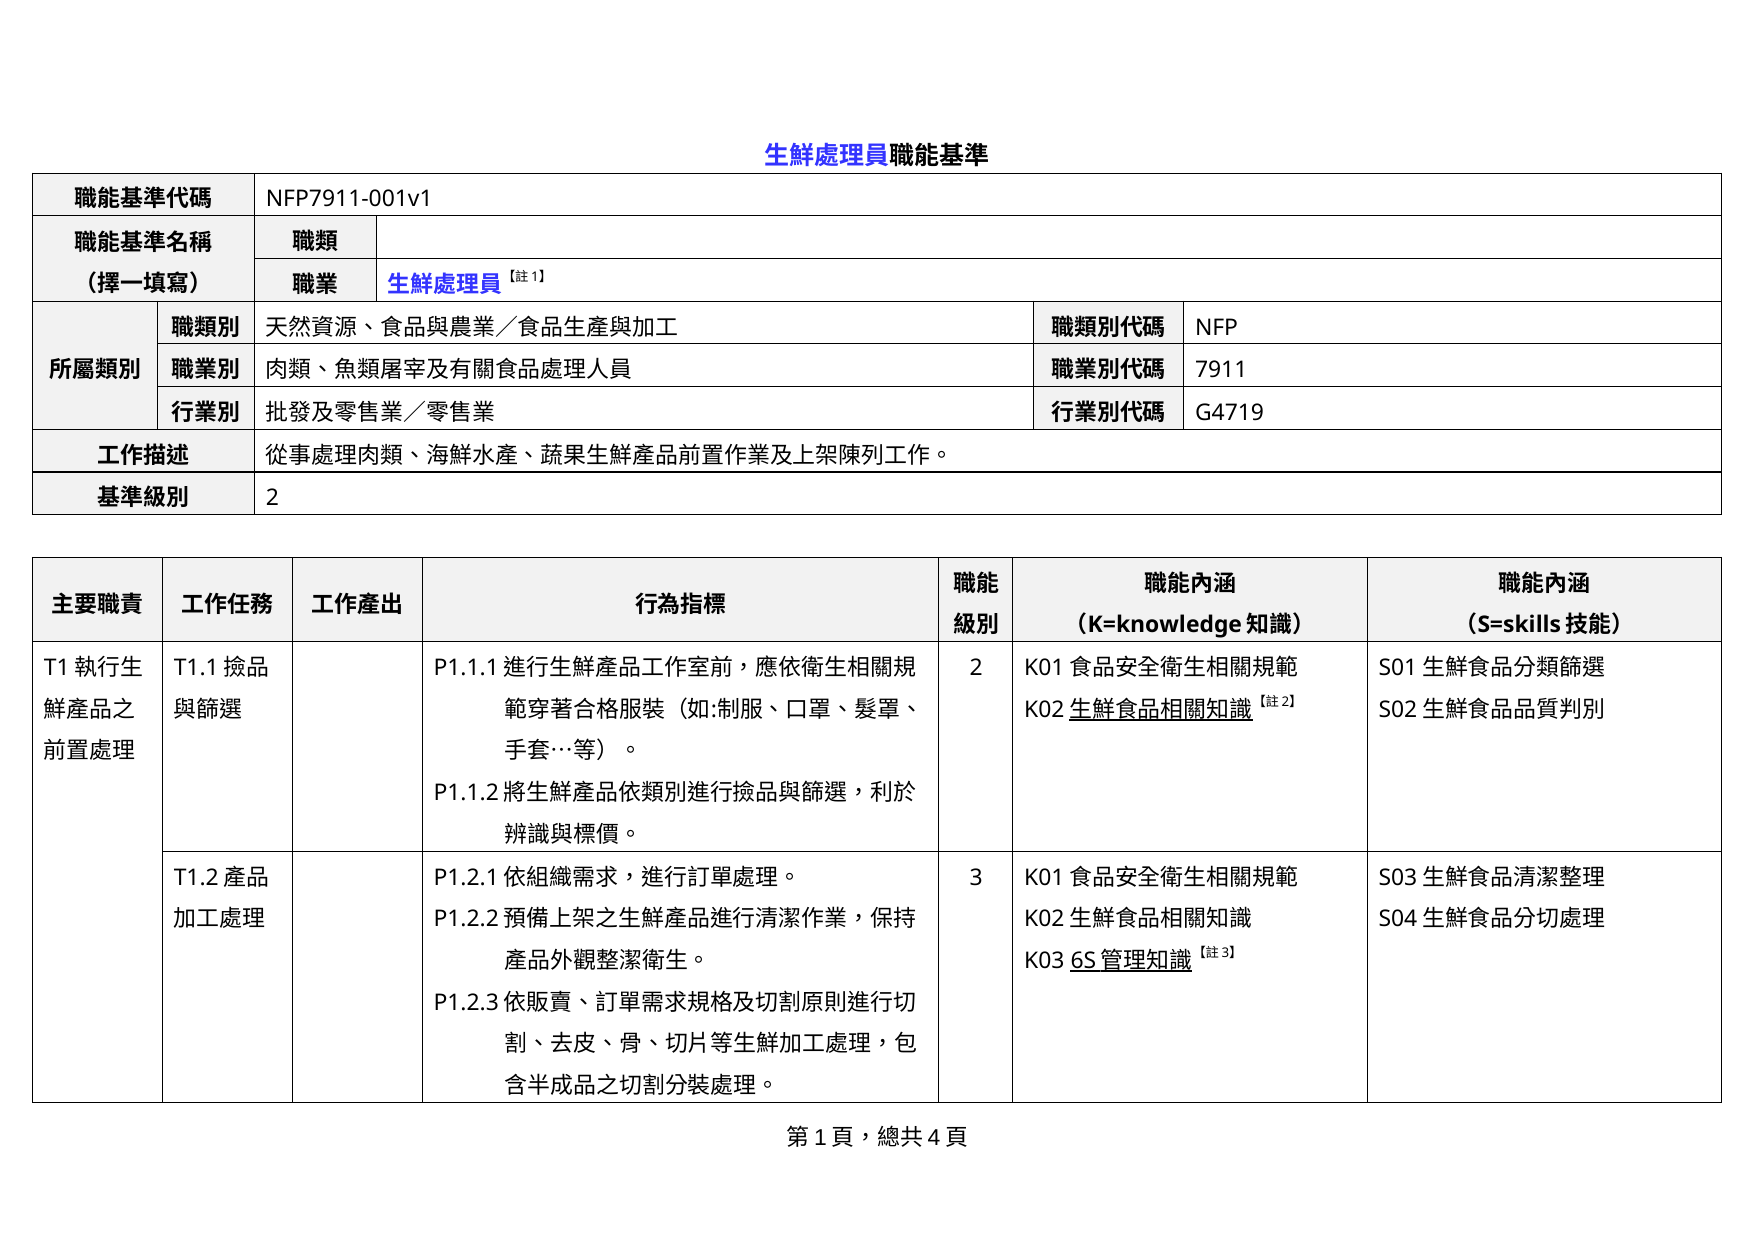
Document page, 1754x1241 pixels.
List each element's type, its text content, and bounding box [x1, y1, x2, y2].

table_cell P1.1.1進行生鮮產品工作室前，應依衛生相關規範穿著合格服裝（如:制服、口罩、髮罩、手套…等）。 P1.1.2將生鮮產品依類別進行撿品與篩選，利於辨識與標價。 [423, 642, 938, 851]
table_cell 天然資源、食品與農業／食品生產與加工 [255, 302, 1033, 343]
table_cell 肉類、魚類屠宰及有關食品處理人員 [255, 344, 1033, 386]
table_cell 基準級別 [33, 473, 254, 514]
table_cell 行業別代碼 [1034, 387, 1183, 429]
table_cell T1.1撿品與篩選 [163, 642, 292, 851]
table_cell 職類別代碼 [1034, 302, 1183, 343]
table_header 職能基準代碼 [33, 174, 254, 215]
table_cell 批發及零售業／零售業 [255, 387, 1033, 429]
table_cell [293, 852, 422, 1102]
table_cell [377, 216, 1721, 258]
table_cell 2 [255, 473, 1721, 514]
table_header 行為指標 [423, 558, 938, 641]
table_cell 職能基準名稱 （擇一填寫） [33, 216, 254, 301]
table_header 工作任務 [163, 558, 292, 641]
table_cell 職業 [255, 259, 376, 301]
table_header 主要職責 [33, 558, 162, 641]
table_cell 所屬類別 [33, 302, 157, 429]
table_cell 從事處理肉類、海鮮水產、蔬果生鮮產品前置作業及上架陳列工作。 [255, 430, 1721, 471]
table_cell G4719 [1184, 387, 1721, 429]
table_header 工作產出 [293, 558, 422, 641]
text 生鮮處理員職能基準 [118, 131, 1636, 172]
table_header NFP7911-001v1 [255, 174, 1721, 215]
table_cell 職業別 [158, 344, 254, 386]
table_header 職能內涵 （S=skills技能） [1368, 558, 1721, 641]
table_cell T1.2產品加工處理 [163, 852, 292, 1102]
table_cell 生鮮處理員【註1】 [377, 259, 1721, 301]
table_cell 職類別 [158, 302, 254, 343]
table_cell 2 [939, 642, 1012, 851]
table_cell T1執行生鮮產品之前置處理 [33, 642, 162, 1102]
table_cell 3 [939, 852, 1012, 1102]
table_cell 7911 [1184, 344, 1721, 386]
table_cell P1.2.1依組織需求，進行訂單處理。 P1.2.2預備上架之生鮮產品進行清潔作業，保持產品外觀整潔衛生。 P1.2.3依販賣、訂單需求規格及切割原則進行切割、去皮、骨、切片等生鮮加工處理，包含半成品之切割分裝處理。 [423, 852, 938, 1102]
table_cell 職類 [255, 216, 376, 258]
table_cell NFP [1184, 302, 1721, 343]
table_header 職能 級別 [939, 558, 1012, 641]
table_cell S03生鮮食品清潔整理 S04生鮮食品分切處理 [1368, 852, 1721, 1102]
table_cell S01生鮮食品分類篩選 S02生鮮食品品質判別 [1368, 642, 1721, 851]
table_cell K01食品安全衛生相關規範 K02生鮮食品相關知識【註2】 [1013, 642, 1367, 851]
table_cell 行業別 [158, 387, 254, 429]
table_header 職能內涵 （K=knowledge知識） [1013, 558, 1367, 641]
table_cell 工作描述 [33, 430, 254, 471]
table_cell K01食品安全衛生相關規範 K02生鮮食品相關知識 K03 6S管理知識【註3】 [1013, 852, 1367, 1102]
table_cell [293, 642, 422, 851]
table_cell 職業別代碼 [1034, 344, 1183, 386]
